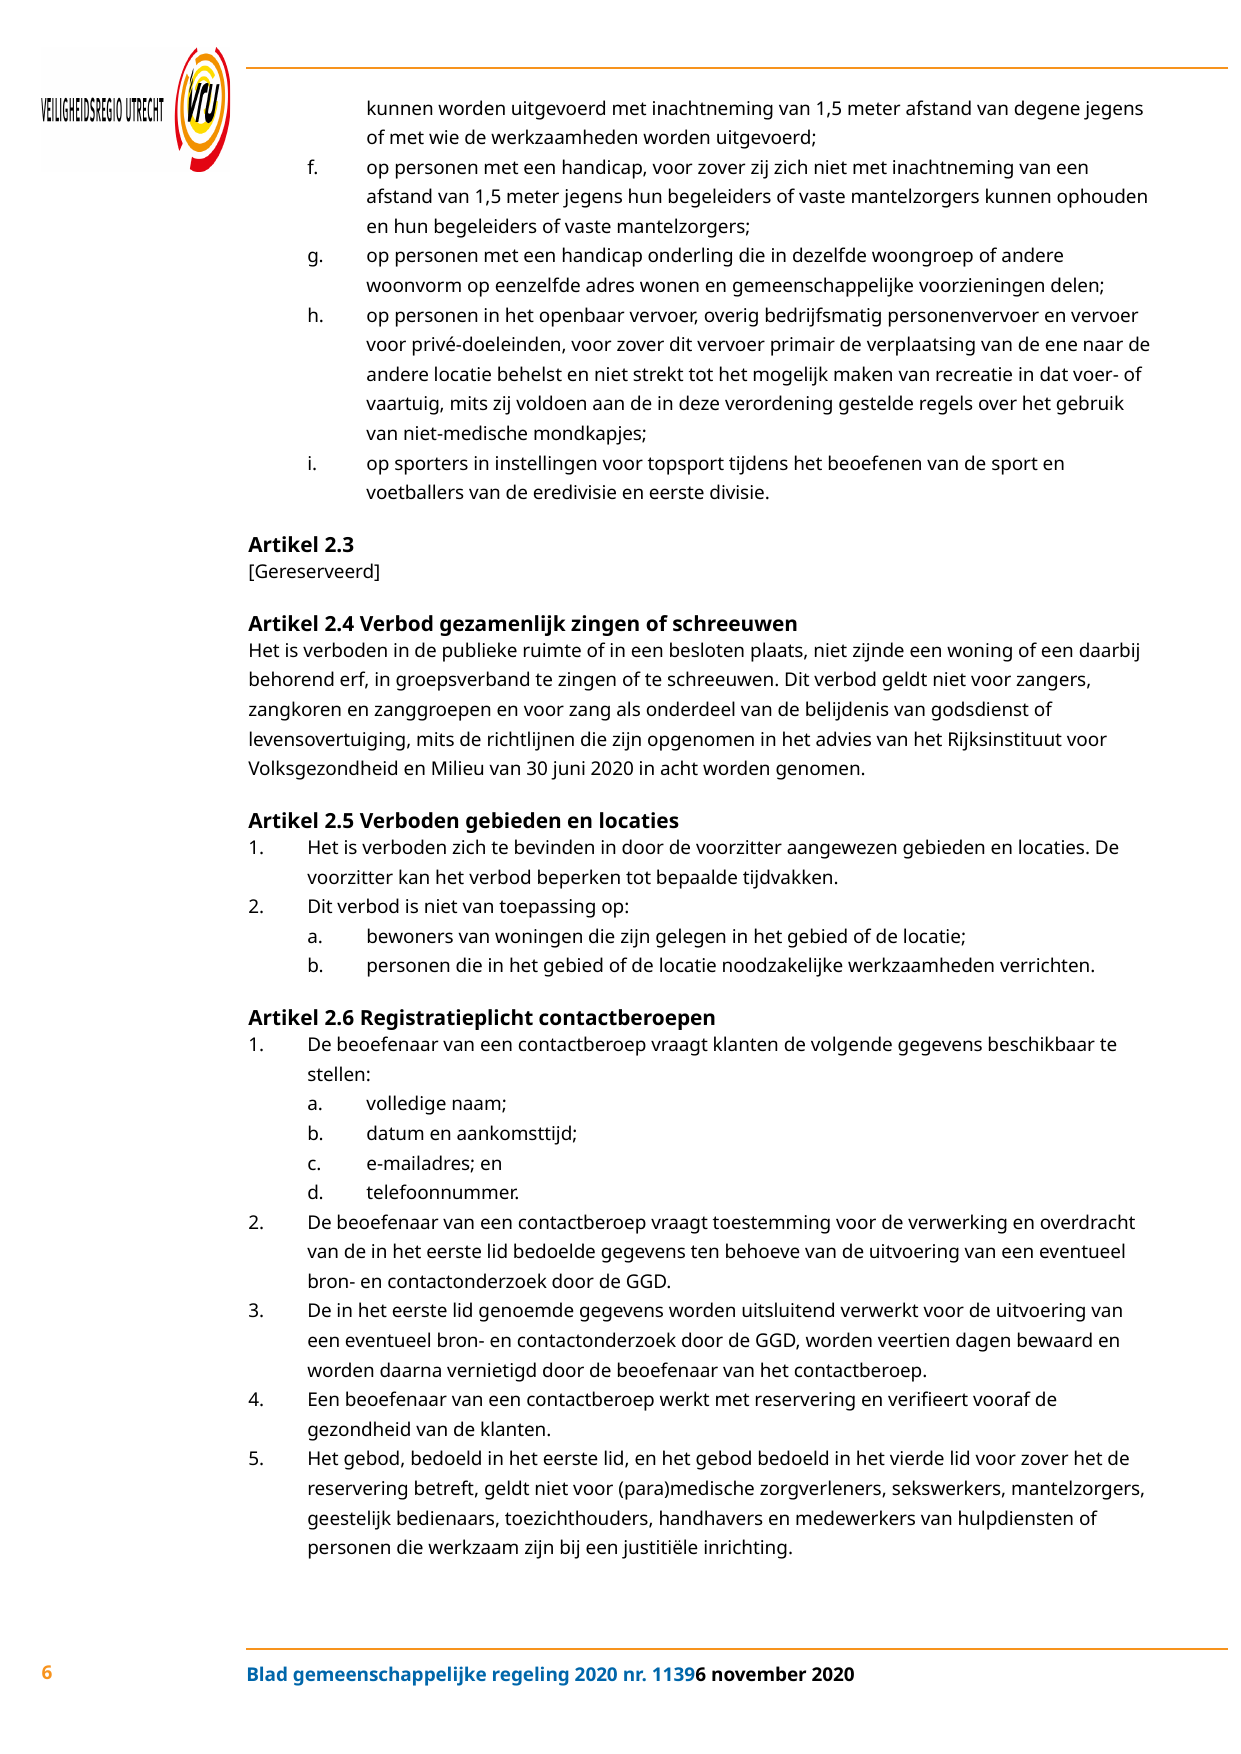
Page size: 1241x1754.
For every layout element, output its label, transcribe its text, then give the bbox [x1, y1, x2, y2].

list De in het eerste lid genoemde gegevens worden uitsluitend verwerkt voor de uitvoering van een eventueel bron- en contactonderzoek door de GGD, worden veertien dagen bewaard en worden daarna vernietigd door de beoefenaar van het contactberoep. [248, 1298, 1152, 1383]
text [Gereserveerd] [248, 558, 1152, 584]
list telefoonnummer. [307, 1179, 1152, 1205]
list kunnen worden uitgevoerd met inachtneming van 1,5 meter afstand van degene jegens of met wie de werkzaamheden worden uitgevoerd; [307, 95, 1152, 150]
text Artikel 2.5 Verboden gebieden en locaties [248, 806, 1152, 834]
list Het gebod, bedoeld in het eerste lid, en het gebod bedoeld in het vierde lid voor zover het de reservering betreft, geldt niet voor (para)medische zorgverleners, sekswerkers, mantelzorgers, geestelijk bedienaars, toezichthouders, handhavers en medewerkers van hulpdiensten of personen die werkzaam zijn bij een justitiële inrichting. [248, 1446, 1152, 1560]
list De beoefenaar van een contactberoep vraagt toestemming voor de verwerking en overdracht van de in het eerste lid bedoelde gegevens ten behoeve van de uitvoering van een eventueel bron- en contactonderzoek door de GGD. [248, 1209, 1152, 1294]
list op personen in het openbaar vervoer, overig bedrijfsmatig personenvervoer en vervoer voor privé-doeleinden, voor zover dit vervoer primair de verplaatsing van de ene naar de andere locatie behelst en niet strekt tot het mogelijk maken van recreatie in dat voer- of vaartuig, mits zij voldoen aan de in deze verordening gestelde regels over het gebruik van niet-medische mondkapjes; [307, 302, 1152, 446]
text Artikel 2.4 Verbod gezamenlijk zingen of schreeuwen [248, 609, 1152, 637]
list e-mailadres; en [307, 1150, 1152, 1176]
list op personen met een handicap, voor zover zij zich niet met inachtneming van een afstand van 1,5 meter jegens hun begeleiders of vaste mantelzorgers kunnen ophouden en hun begeleiders of vaste mantelzorgers; [307, 154, 1152, 239]
text Het is verboden in de publieke ruimte of in een besloten plaats, niet zijnde een woning of een daarbij behorend erf, in groepsverband te zingen of te schreeuwen. Dit verbod geldt niet voor zangers, zangkoren en zanggroepen en voor zang als onderdeel van de belijdenis van godsdienst of levensovertuiging, mits de richtlijnen die zijn opgenomen in het advies van het Rijksinstituut voor Volksgezondheid en Milieu van 30 juni 2020 in acht worden genomen. [248, 637, 1152, 781]
list op personen met een handicap onderling die in dezelfde woongroep of andere woonvorm op eenzelfde adres wonen en gemeenschappelijke voorzieningen delen; [307, 243, 1152, 298]
list datum en aankomsttijd; [307, 1120, 1152, 1146]
text Artikel 2.3 [248, 530, 1152, 558]
list bewoners van woningen die zijn gelegen in het gebied of de locatie; [307, 923, 1152, 949]
list Dit verbod is niet van toepassing op: [248, 893, 1152, 919]
list Het is verboden zich te bevinden in door de voorzitter aangewezen gebieden en locaties. De voorzitter kan het verbod beperken tot bepaalde tijdvakken. [248, 834, 1152, 889]
picture [41, 47, 231, 172]
list op sporters in instellingen voor topsport tijdens het beoefenen van de sport en voetballers van de eredivisie en eerste divisie. [307, 450, 1152, 505]
list personen die in het gebied of de locatie noodzakelijke werkzaamheden verrichten. [307, 953, 1152, 978]
list volledige naam; [307, 1091, 1152, 1116]
list Een beoefenaar van een contactberoep werkt met reservering en verifieert vooraf de gezondheid van de klanten. [248, 1386, 1152, 1442]
text Artikel 2.6 Registratieplicht contactberoepen [248, 1003, 1152, 1031]
list De beoefenaar van een contactberoep vraagt klanten de volgende gegevens beschikbaar te stellen: [248, 1031, 1152, 1087]
